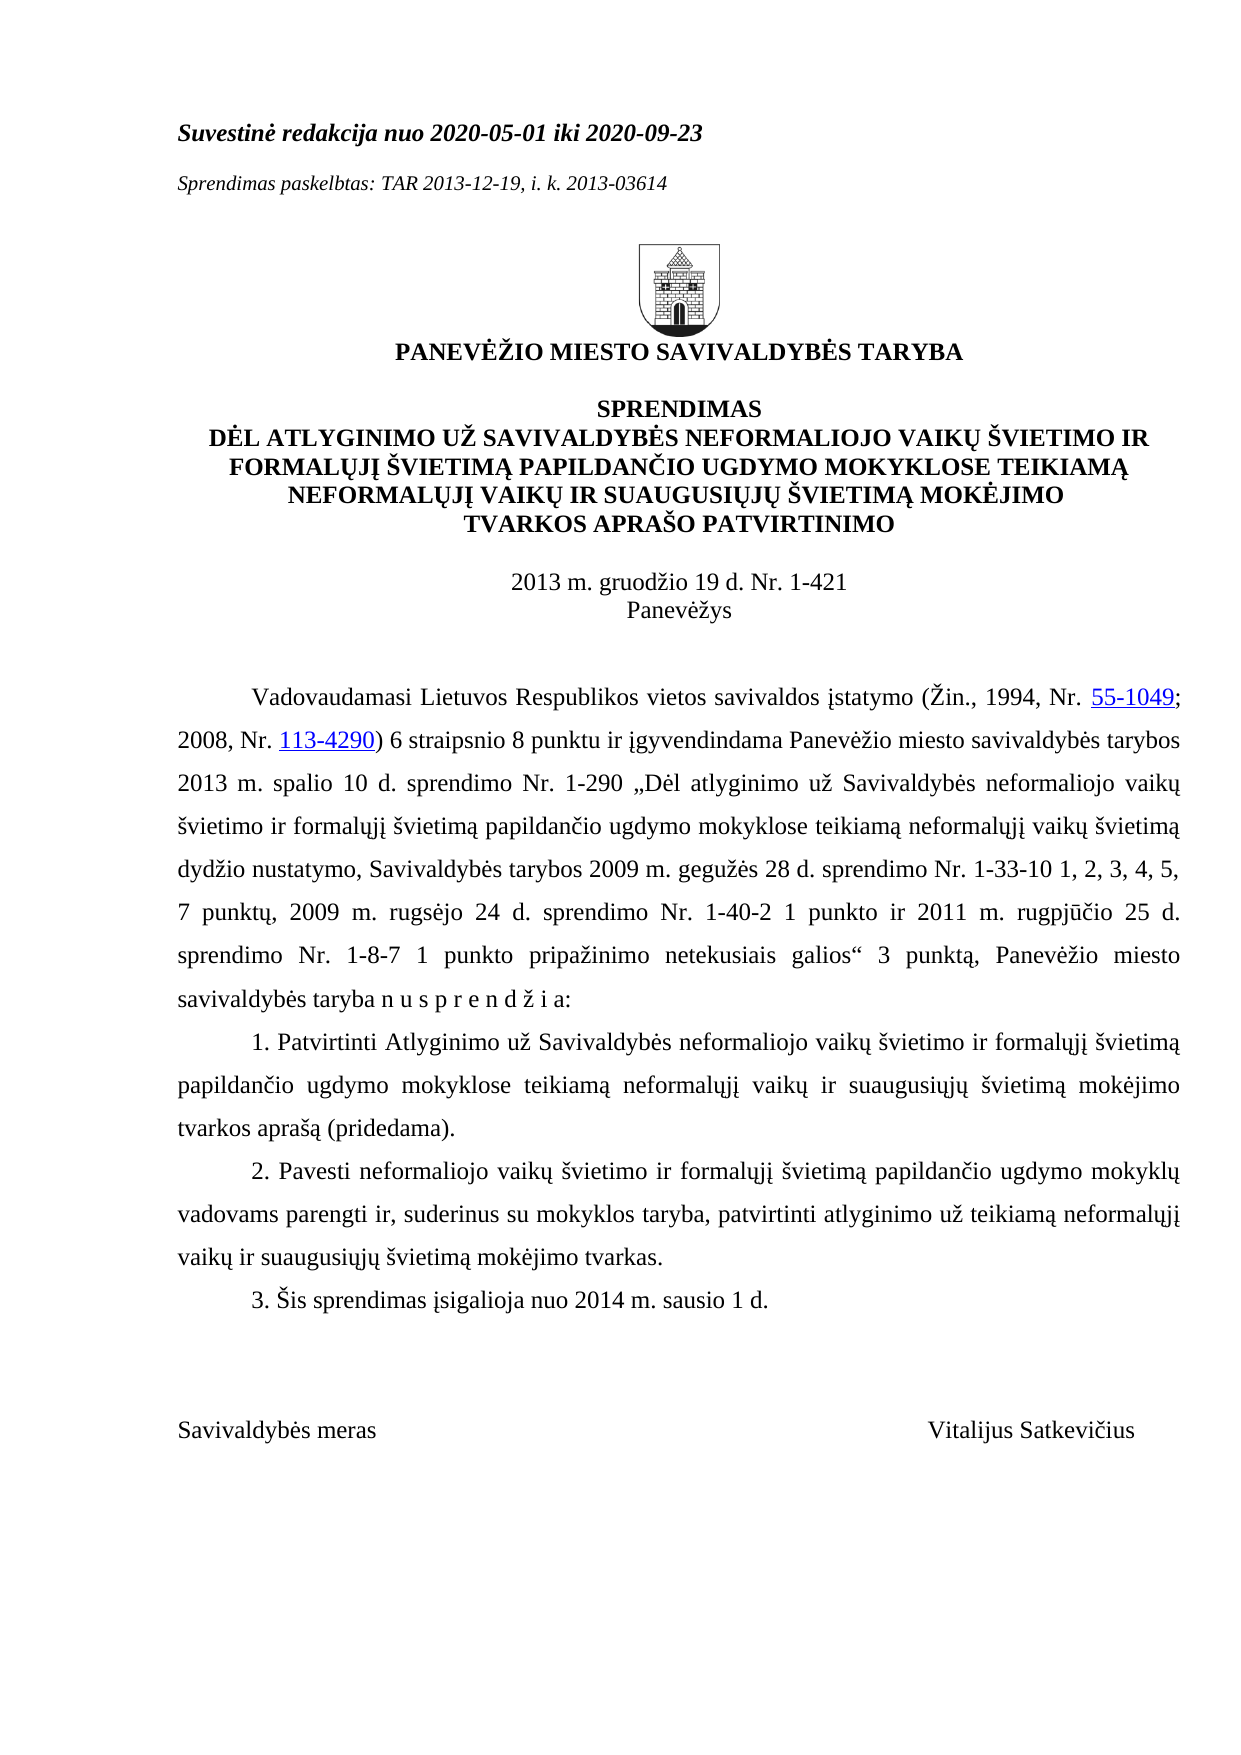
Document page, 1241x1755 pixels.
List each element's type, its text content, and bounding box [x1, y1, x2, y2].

text Vadovaudamasi Lietuvos Respublikos vietos savivaldos įstatymo (Žin., 1994, Nr. 55-1049; 2008, Nr. 113-4290) 6 straipsnio 8 punktu ir įgyvendindama Panevėžio miesto savivaldybės tarybos 2013 m. spalio 10 d. sprendimo Nr. 1-290 „Dėl atlyginimo už Savivaldybės neformaliojo vaikų švietimo ir formalųjį švietimą papildančio ugdymo mokyklose teikiamą neformalųjį vaikų švietimą dydžio nustatymo, Savivaldybės tarybos 2009 m. gegužės 28 d. sprendimo Nr. 1-33-10 1, 2, 3, 4, 5, 7 punktų, 2009 m. rugsėjo 24 d. sprendimo Nr. 1-40-2 1 punkto ir 2011 m. rugpjūčio 25 d. sprendimo Nr. 1-8-7 1 punkto pripažinimo netekusiais galios“ 3 punktą, Panevėžio miesto savivaldybės taryba n u s p r e n d ž i a: [177, 682, 1181, 1012]
text DĖL ATLYGINIMO UŽ SAVIVALDYBĖS NEFORMALIOJO VAIKŲ ŠVIETIMO IR FORMALŲJĮ ŠVIETIMĄ PAPILDANČIO UGDYMO MOKYKLOSE TEIKIAMĄ NEFORMALŲJĮ VAIKŲ IR SUAUGUSIŲJŲ ŠVIETIMĄ MOKĖJIMO [177, 423, 1181, 509]
text Savivaldybės meras Vitalijus Satkevičius [177, 1415, 1181, 1444]
text 2. Pavesti neformaliojo vaikų švietimo ir formalųjį švietimą papildančio ugdymo mokyklų vadovams parengti ir, suderinus su mokyklos taryba, patvirtinti atlyginimo už teikiamą neformalųjį vaikų ir suaugusiųjų švietimą mokėjimo tvarkas. [177, 1156, 1181, 1271]
text 3. Šis sprendimas įsigalioja nuo 2014 m. sausio 1 d. [177, 1286, 1181, 1314]
text Suvestinė redakcija nuo 2020-05-01 iki 2020-09-23 [177, 118, 1181, 147]
text 1. Patvirtinti Atlyginimo už Savivaldybės neformaliojo vaikų švietimo ir formalųjį švietimą papildančio ugdymo mokyklose teikiamą neformalųjį vaikų ir suaugusiųjų švietimą mokėjimo tvarkos aprašą (pridedama). [177, 1027, 1181, 1142]
text Sprendimas paskelbtas: TAR 2013-12-19, i. k. 2013-03614 [177, 171, 1181, 195]
text PANEVĖŽIO MIESTO SAVIVALDYBĖS TARYBA [177, 337, 1181, 366]
text Panevėžys [177, 596, 1181, 624]
text TVARKOS APRAŠO PATVIRTINIMO [177, 509, 1181, 538]
text SPRENDIMAS [177, 394, 1181, 423]
text 2013 m. gruodžio 19 d. Nr. 1-421 [177, 567, 1181, 596]
